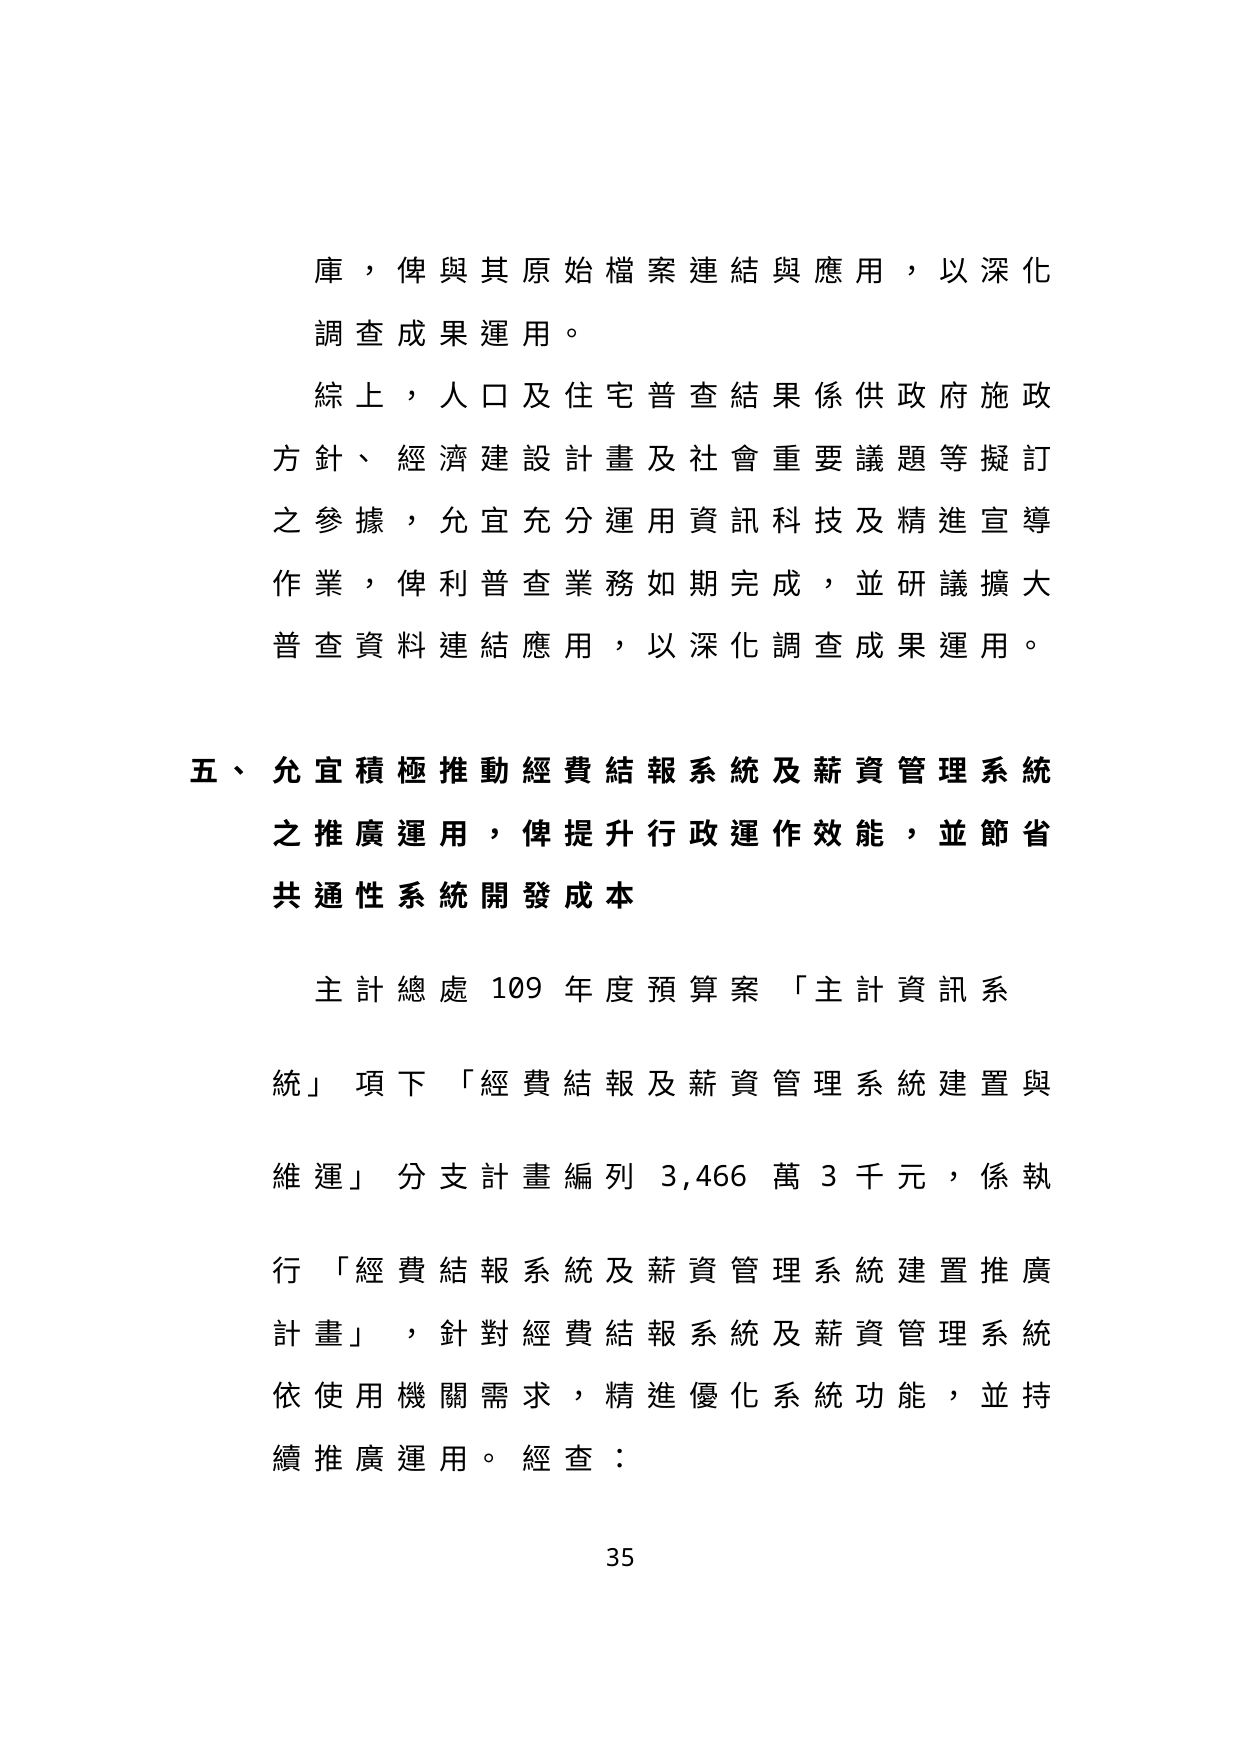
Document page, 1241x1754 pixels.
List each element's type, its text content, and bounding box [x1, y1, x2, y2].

text 人口及住宅普查用途範圍甚廣，除涉及長期照護、家庭戶內人口組成、住宅政策及國土資訊與地理調查、人口性別、教育制度、國民健康、城鄉差距及住宅存量等公共政策擬定之參考外，亦可充實相關資訊系統資料使用，或加強統計分析等用途，允宜研議將普查資料回饋各主管機關資料庫，俾與其原始檔案連結與應用，以深化調查成果運用。 [271, 227, 1058, 352]
text 五、允宜積極推動經費結報系統及薪資管理系統之推廣運用，俾提升行政運作效能，並節省共通性系統開發成本 [183, 727, 1058, 915]
text 主計總處109年度預算案「主計資訊系統」項下「經費結報及薪資管理系統建置與維運」分支計畫編列3,466萬3千元，係執行「經費結報系統及薪資管理系統建置推廣計畫」，針對經費結報系統及薪資管理系統依使用機關需求，精進優化系統功能，並持續推廣運用。經查： [242, 915, 1058, 1477]
text 綜上，人口及住宅普查結果係供政府施政方針、經濟建設計畫及社會重要議題等擬訂之參據，允宜充分運用資訊科技及精進宣導作業，俾利普查業務如期完成，並研議擴大普查資料連結應用，以深化調查成果運用。 [242, 352, 1058, 665]
